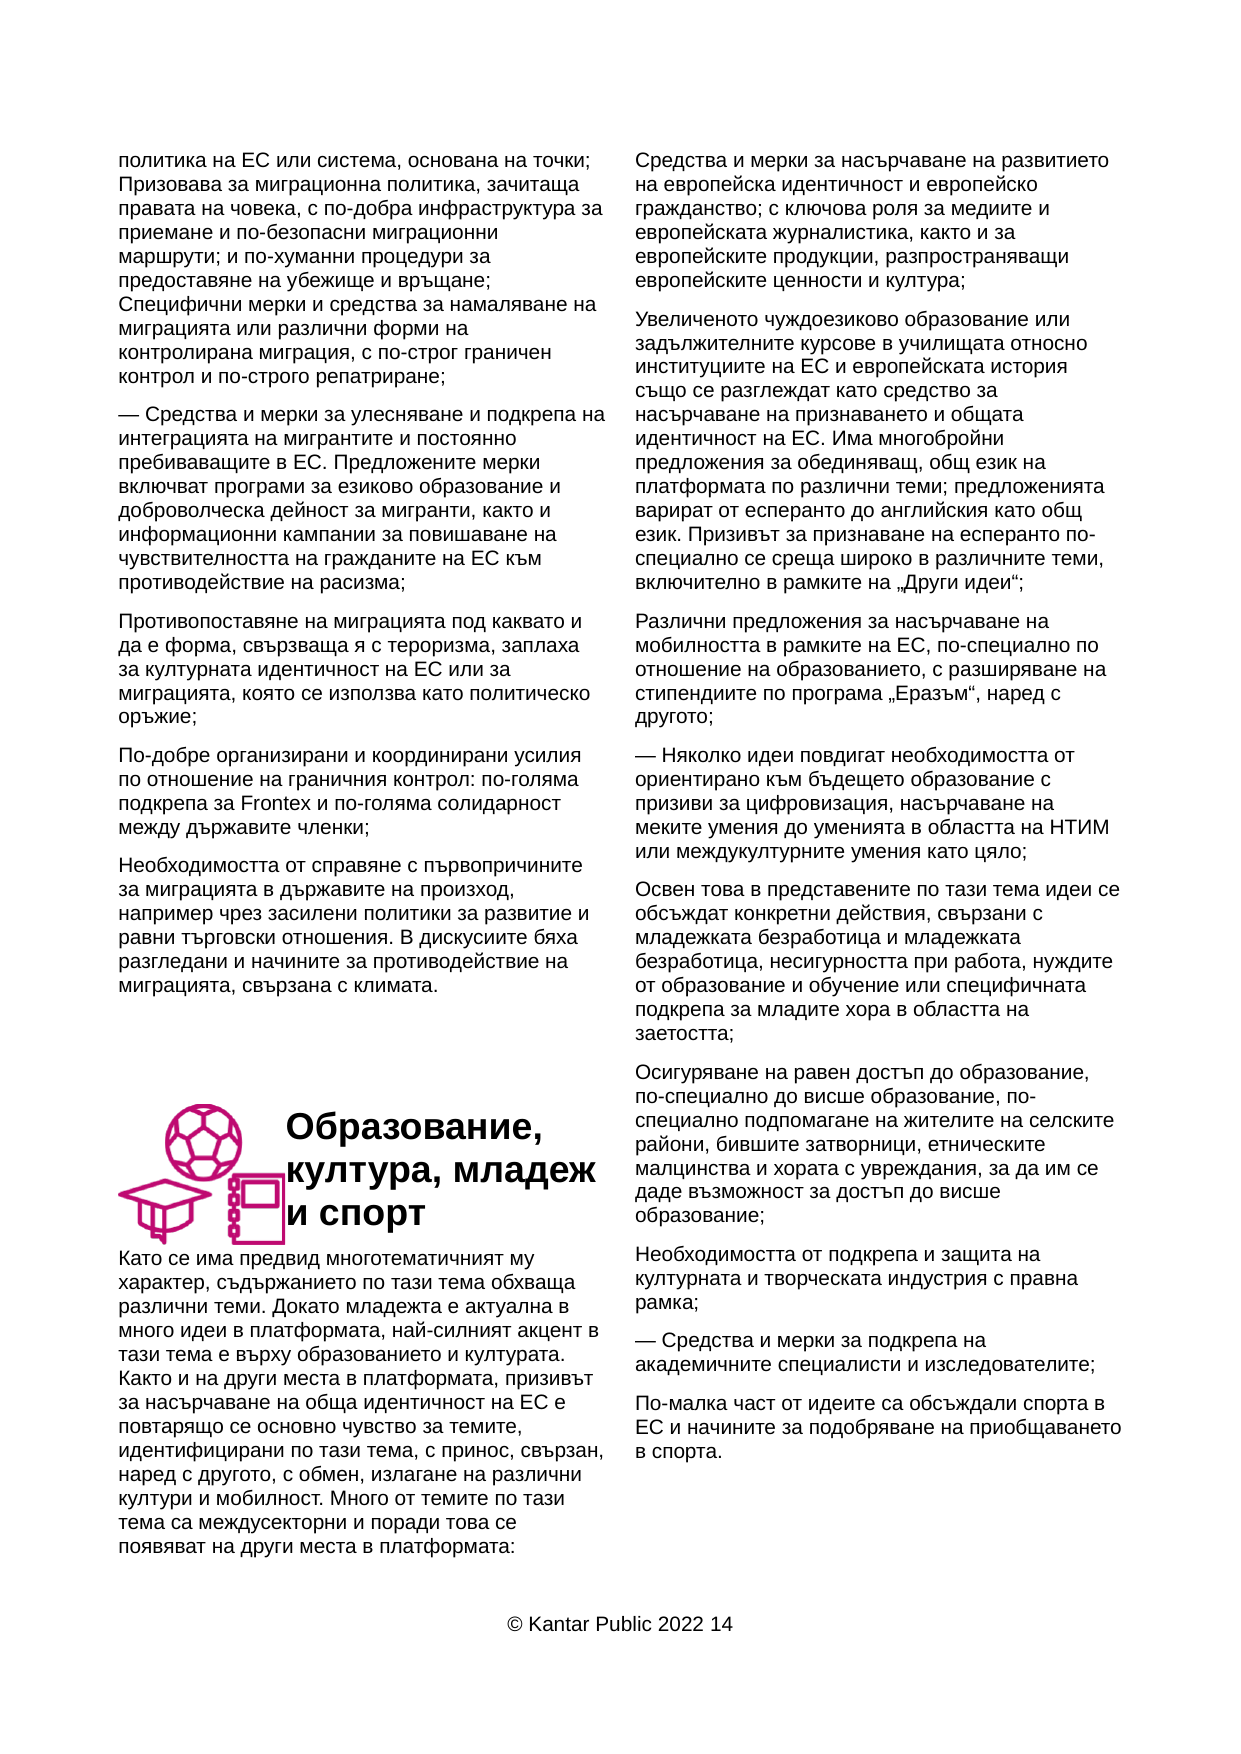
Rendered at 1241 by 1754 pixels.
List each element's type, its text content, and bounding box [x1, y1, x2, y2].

text политика на ЕС или система, основана на точки; Призовава за миграционна политика, зачитаща правата на човека, с по-добра инфраструктура за приемане и по-безопасни миграционни маршрути; и по-хуманни процедури за предоставяне на убежище и връщане; Специфични мерки и средства за намаляване на миграцията или различни форми на контролирана миграция, с по-строг граничен контрол и по-строго репатриране; [118, 148, 605, 388]
text Освен това в представените по тази тема идеи се обсъждат конкретни действия, свързани с младежката безработица и младежката безработица, несигурността при работа, нуждите от образование и обучение или специфичната подкрепа за младите хора в областта на заетостта; [635, 877, 1122, 1045]
text — Средства и мерки за подкрепа на академичните специалисти и изследователите; [635, 1328, 1122, 1376]
text — Няколко идеи повдигат необходимостта от ориентирано към бъдещето образование с призиви за цифровизация, насърчаване на меките умения до уменията в областта на НТИМ или междукултурните умения като цяло; [635, 743, 1122, 863]
text Средства и мерки за насърчаване на развитието на европейска идентичност и европейско гражданство; с ключова роля за медиите и европейската журналистика, както и за европейските продукции, разпространяващи европейските ценности и култура; [635, 148, 1122, 292]
text Увеличеното чуждоезиково образование или задължителните курсове в училищата относно институциите на ЕС и европейската история също се разглеждат като средство за насърчаване на признаването и общата идентичност на ЕС. Има многобройни предложения за обединяващ, общ език на платформата по различни теми; предложенията варират от есперанто до английския като общ език. Призивът за признаване на есперанто по-специално се среща широко в различните теми, включително в рамките на „Други идеи“; [635, 306, 1122, 594]
text Необходимостта от подкрепа и защита на културната и творческата индустрия с правна рамка; [635, 1242, 1122, 1314]
picture [118, 1104, 286, 1245]
text Противопоставяне на миграцията под каквато и да е форма, свързваща я с тероризма, заплаха за културната идентичност на ЕС или за миграцията, която се използва като политическо оръжие; [118, 608, 605, 728]
text Необходимостта от справяне с първопричините за миграцията в държавите на произход, например чрез засилени политики за развитие и равни търговски отношения. В дискусиите бяха разгледани и начините за противодействие на миграцията, свързана с климата. [118, 853, 605, 997]
text Различни предложения за насърчаване на мобилността в рамките на ЕС, по-специално по отношение на образованието, с разширяване на стипендиите по програма „Еразъм“, наред с другото; [635, 608, 1122, 728]
text — Средства и мерки за улесняване и подкрепа на интеграцията на мигрантите и постоянно пребиваващите в ЕС. Предложените мерки включват програми за езиково образование и доброволческа дейност за мигранти, както и информационни кампании за повишаване на чувствителността на гражданите на ЕС към противодействие на расизма; [118, 402, 605, 594]
text Като се има предвид многотематичният му характер, съдържанието по тази тема обхваща различни теми. Докато младежта е актуална в много идеи в платформата, най-силният акцент в тази тема е върху образованието и културата. Както и на други места в платформата, призивът за насърчаване на обща идентичност на ЕС е повтарящо се основно чувство за темите, идентифицирани по тази тема, с принос, свързан, наред с другото, с обмен, излагане на различни култури и мобилност. Много от темите по тази тема са междусекторни и поради това се появяват на други места в платформата: [118, 1246, 605, 1557]
text По-малка част от идеите са обсъждали спорта в ЕС и начините за подобряване на приобщаването в спорта. [635, 1391, 1122, 1463]
text По-добре организирани и координирани усилия по отношение на граничния контрол: по-голяма подкрепа за Frontex и по-голяма солидарност между държавите членки; [118, 743, 605, 839]
subtitle Образование, култура, младеж и спорт [286, 1104, 605, 1233]
text Осигуряване на равен достъп до образование, по-специално до висше образование, по-специално подпомагане на жителите на селските райони, бившите затворници, етническите малцинства и хората с увреждания, за да им се даде възможност за достъп до висше образование; [635, 1059, 1122, 1227]
